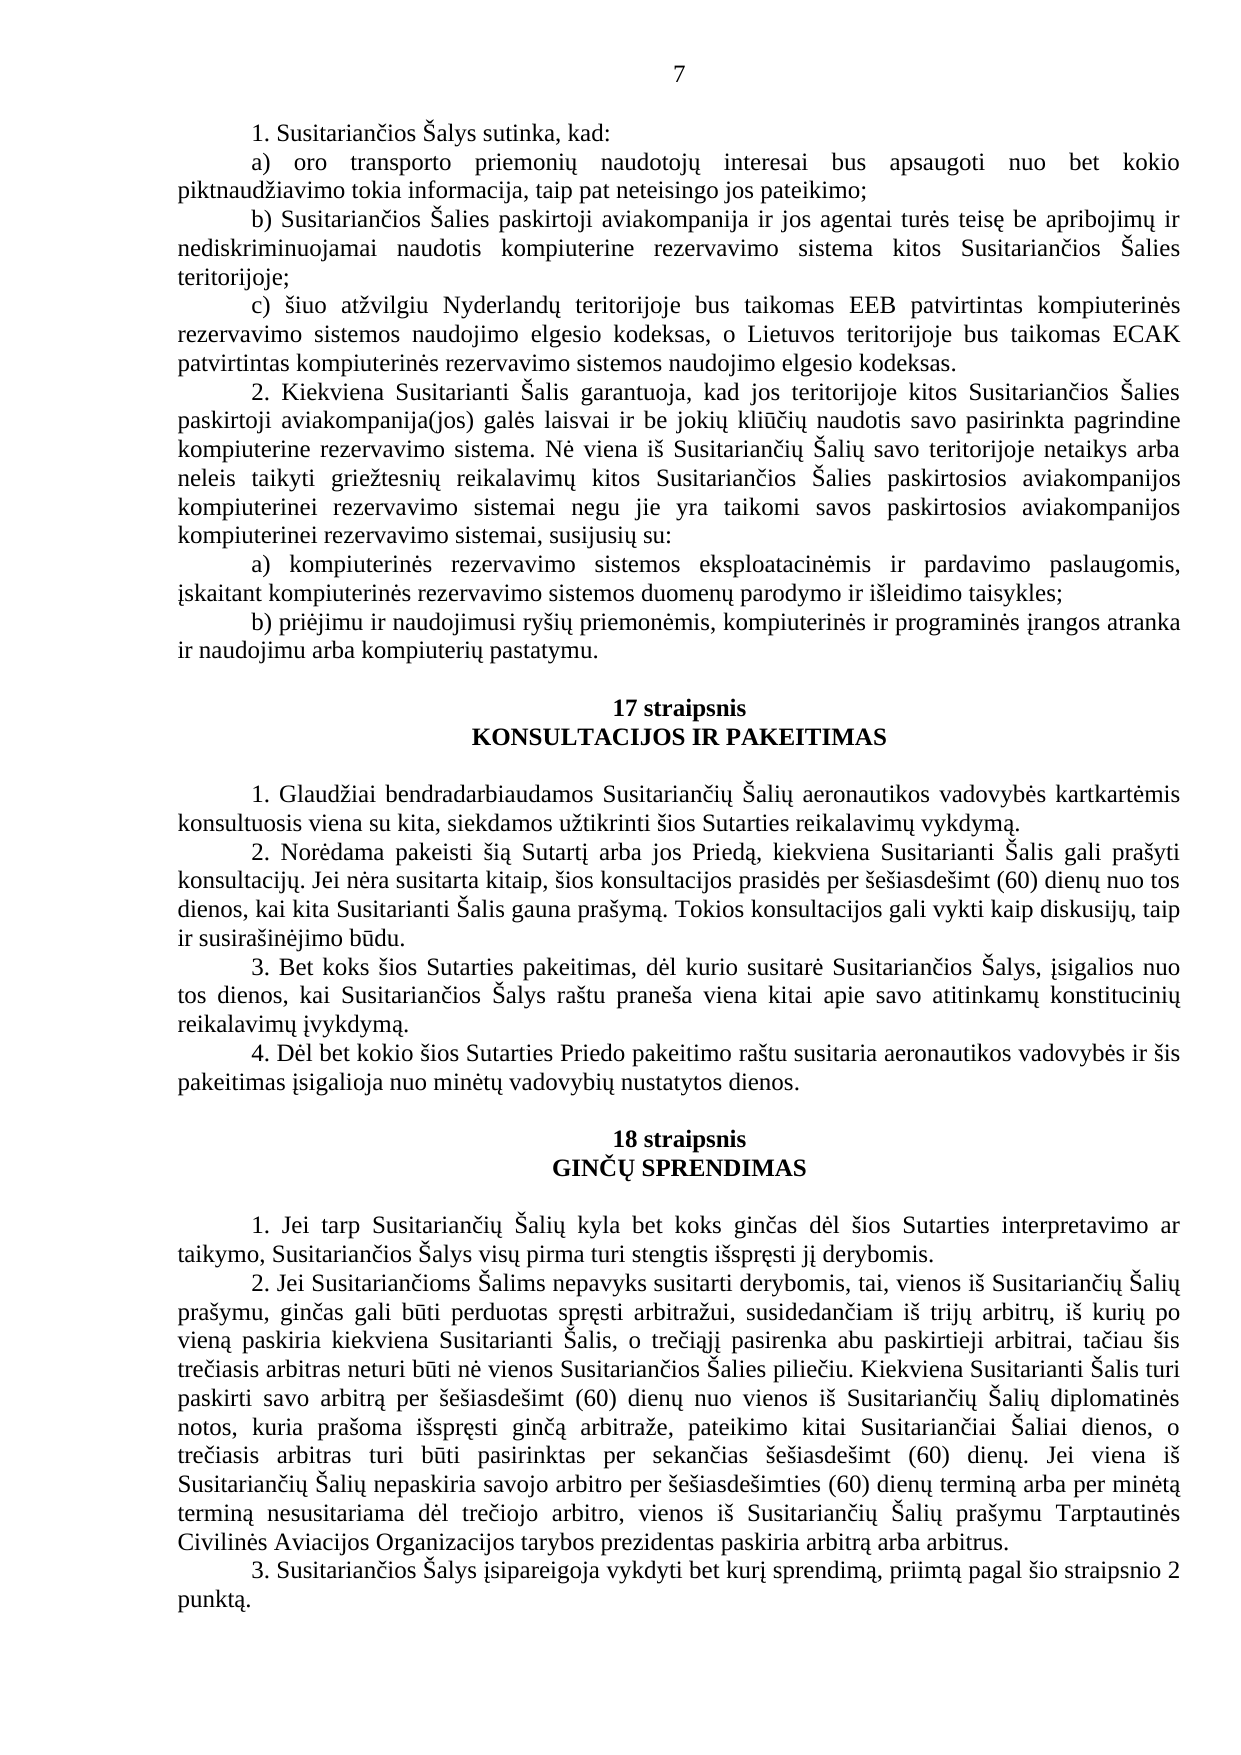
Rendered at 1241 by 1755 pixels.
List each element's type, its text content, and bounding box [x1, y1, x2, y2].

text b) Susitariančios Šalies paskirtoji aviakompanija ir jos agentai turės teisę be apribojimų ir nediskriminuojamai naudotis kompiuterine rezervavimo sistema kitos Susitariančios Šalies teritorijoje; [177, 204, 1181, 291]
text a) kompiuterinės rezervavimo sistemos eksploatacinėmis ir pardavimo paslaugomis, įskaitant kompiuterinės rezervavimo sistemos duomenų parodymo ir išleidimo taisykles; [177, 549, 1181, 607]
text 2. Jei Susitariančioms Šalims nepavyks susitarti derybomis, tai, vienos iš Susitariančių Šalių prašymu, ginčas gali būti perduotas spręsti arbitražui, susidedančiam iš trijų arbitrų, iš kurių po vieną paskiria kiekviena Susitarianti Šalis, o trečiąjį pasirenka abu paskirtieji arbitrai, tačiau šis trečiasis arbitras neturi būti nė vienos Susitariančios Šalies piliečiu. Kiekviena Susitarianti Šalis turi paskirti savo arbitrą per šešiasdešimt (60) dienų nuo vienos iš Susitariančių Šalių diplomatinės notos, kuria prašoma išspręsti ginčą arbitraže, pateikimo kitai Susitariančiai Šaliai dienos, o trečiasis arbitras turi būti pasirinktas per sekančias šešiasdešimt (60) dienų. Jei viena iš Susitariančių Šalių nepaskiria savojo arbitro per šešiasdešimties (60) dienų terminą arba per minėtą terminą nesusitariama dėl trečiojo arbitro, vienos iš Susitariančių Šalių prašymu Tarptautinės Civilinės Aviacijos Organizacijos tarybos prezidentas paskiria arbitrą arba arbitrus. [177, 1268, 1181, 1556]
text b) priėjimu ir naudojimusi ryšių priemonėmis, kompiuterinės ir programinės įrangos atranka ir naudojimu arba kompiuterių pastatymu. [177, 607, 1181, 664]
text 1. Glaudžiai bendradarbiaudamos Susitariančių Šalių aeronautikos vadovybės kartkartėmis konsultuosis viena su kita, siekdamos užtikrinti šios Sutarties reikalavimų vykdymą. [177, 779, 1181, 837]
text 18 straipsnis [177, 1124, 1181, 1153]
text KONSULTACIJOS IR PAKEITIMAS [177, 722, 1181, 751]
text GINČŲ SPRENDIMAS [177, 1153, 1181, 1182]
text 17 straipsnis [177, 693, 1181, 722]
text 4. Dėl bet kokio šios Sutarties Priedo pakeitimo raštu susitaria aeronautikos vadovybės ir šis pakeitimas įsigalioja nuo minėtų vadovybių nustatytos dienos. [177, 1038, 1181, 1096]
text c) šiuo atžvilgiu Nyderlandų teritorijoje bus taikomas EEB patvirtintas kompiuterinės rezervavimo sistemos naudojimo elgesio kodeksas, o Lietuvos teritorijoje bus taikomas ECAK patvirtintas kompiuterinės rezervavimo sistemos naudojimo elgesio kodeksas. [177, 291, 1181, 377]
text 3. Bet koks šios Sutarties pakeitimas, dėl kurio susitarė Susitariančios Šalys, įsigalios nuo tos dienos, kai Susitariančios Šalys raštu praneša viena kitai apie savo atitinkamų konstitucinių reikalavimų įvykdymą. [177, 952, 1181, 1038]
text 3. Susitariančios Šalys įsipareigoja vykdyti bet kurį sprendimą, priimtą pagal šio straipsnio 2 punktą. [177, 1556, 1181, 1613]
text a) oro transporto priemonių naudotojų interesai bus apsaugoti nuo bet kokio piktnaudžiavimo tokia informacija, taip pat neteisingo jos pateikimo; [177, 147, 1181, 204]
text 2. Kiekviena Susitarianti Šalis garantuoja, kad jos teritorijoje kitos Susitariančios Šalies paskirtoji aviakompanija(jos) galės laisvai ir be jokių kliūčių naudotis savo pasirinkta pagrindine kompiuterine rezervavimo sistema. Nė viena iš Susitariančių Šalių savo teritorijoje netaikys arba neleis taikyti griežtesnių reikalavimų kitos Susitariančios Šalies paskirtosios aviakompanijos kompiuterinei rezervavimo sistemai negu jie yra taikomi savos paskirtosios aviakompanijos kompiuterinei rezervavimo sistemai, susijusių su: [177, 377, 1181, 549]
text 1. Susitariančios Šalys sutinka, kad: [177, 118, 1181, 147]
text 1. Jei tarp Susitariančių Šalių kyla bet koks ginčas dėl šios Sutarties interpretavimo ar taikymo, Susitariančios Šalys visų pirma turi stengtis išspręsti jį derybomis. [177, 1211, 1181, 1268]
text 2. Norėdama pakeisti šią Sutartį arba jos Priedą, kiekviena Susitarianti Šalis gali prašyti konsultacijų. Jei nėra susitarta kitaip, šios konsultacijos prasidės per šešiasdešimt (60) dienų nuo tos dienos, kai kita Susitarianti Šalis gauna prašymą. Tokios konsultacijos gali vykti kaip diskusijų, taip ir susirašinėjimo būdu. [177, 837, 1181, 952]
